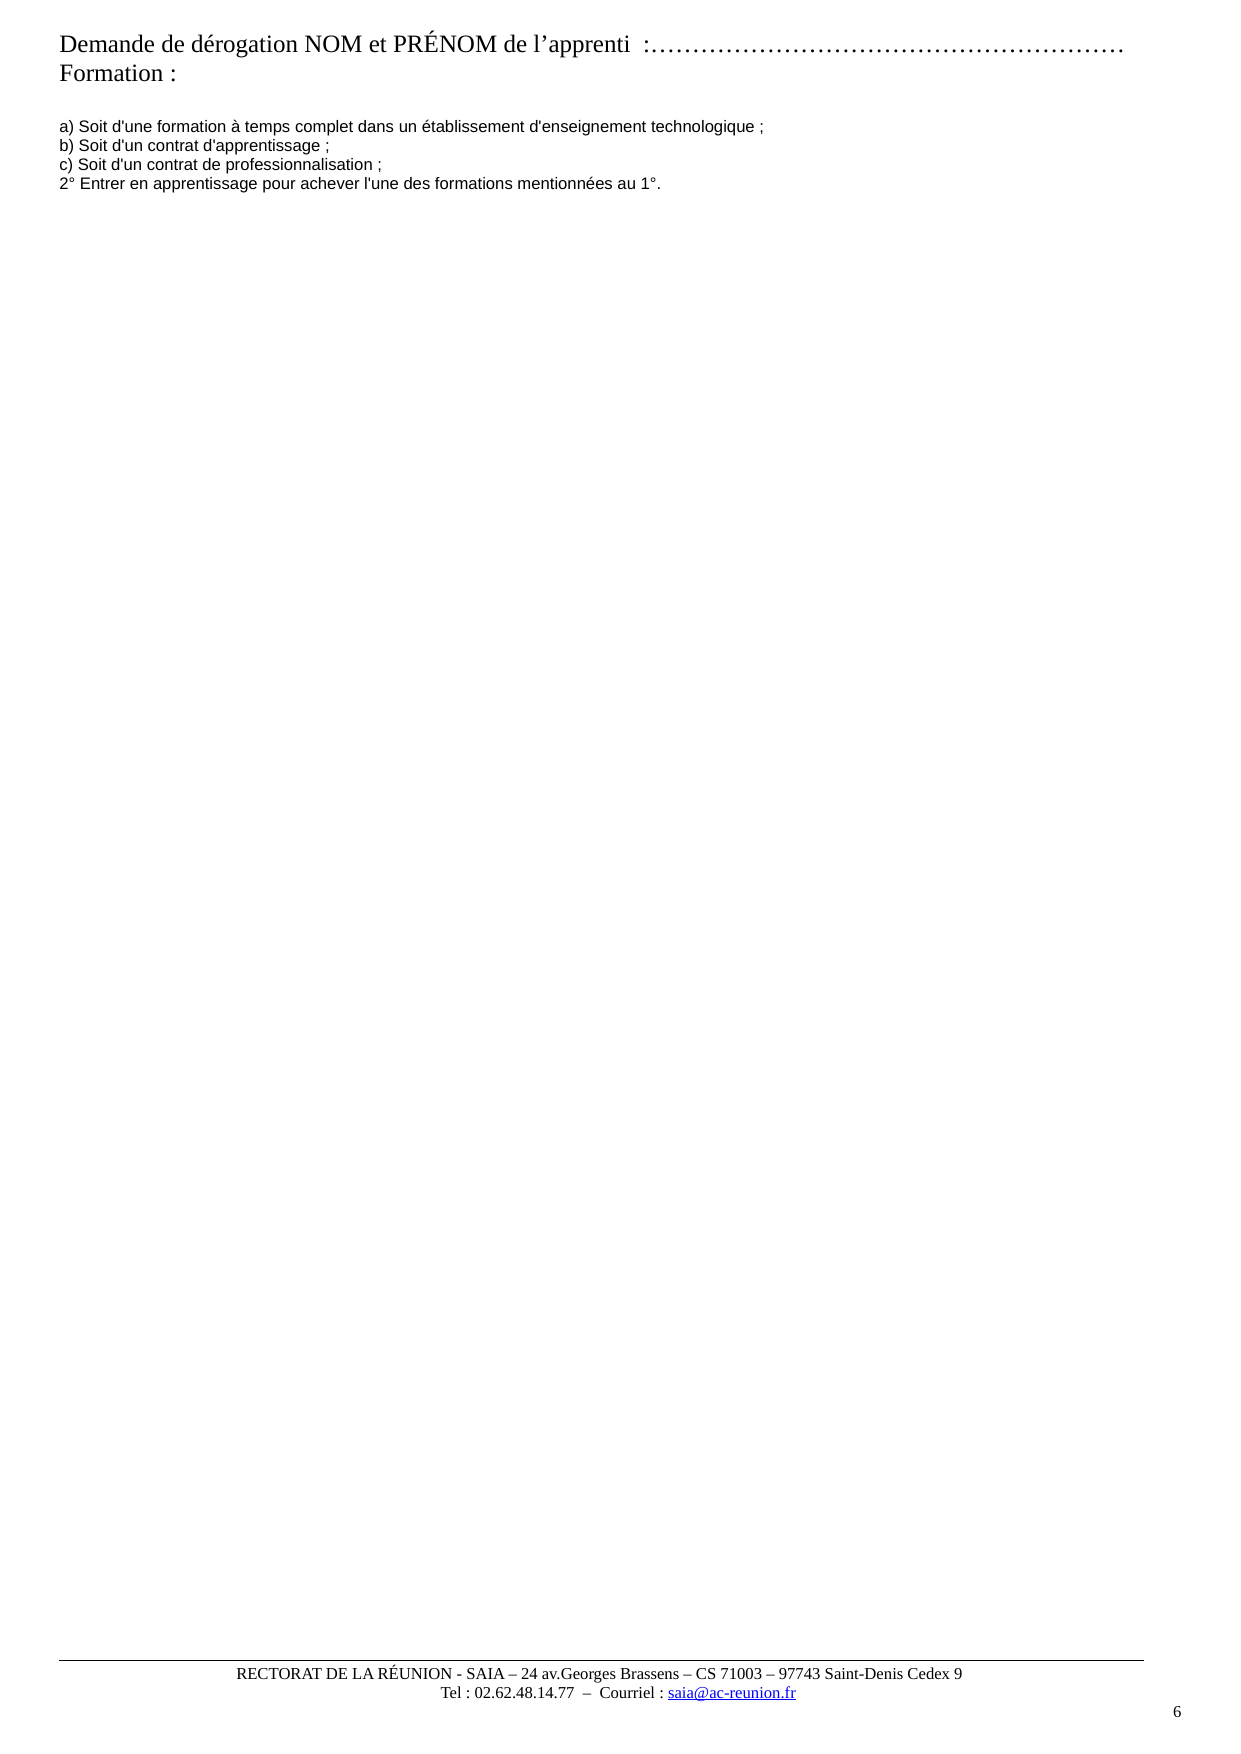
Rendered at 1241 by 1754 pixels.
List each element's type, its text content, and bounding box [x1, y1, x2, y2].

text a) Soit d'une formation à temps complet dans un établissement d'enseignement technologique ; b) Soit d'un contrat d'apprentissage ; c) Soit d'un contrat de professionnalisation ; 2° Entrer en apprentissage pour achever l'une des formations mentionnées au 1°. [59, 117, 1181, 193]
